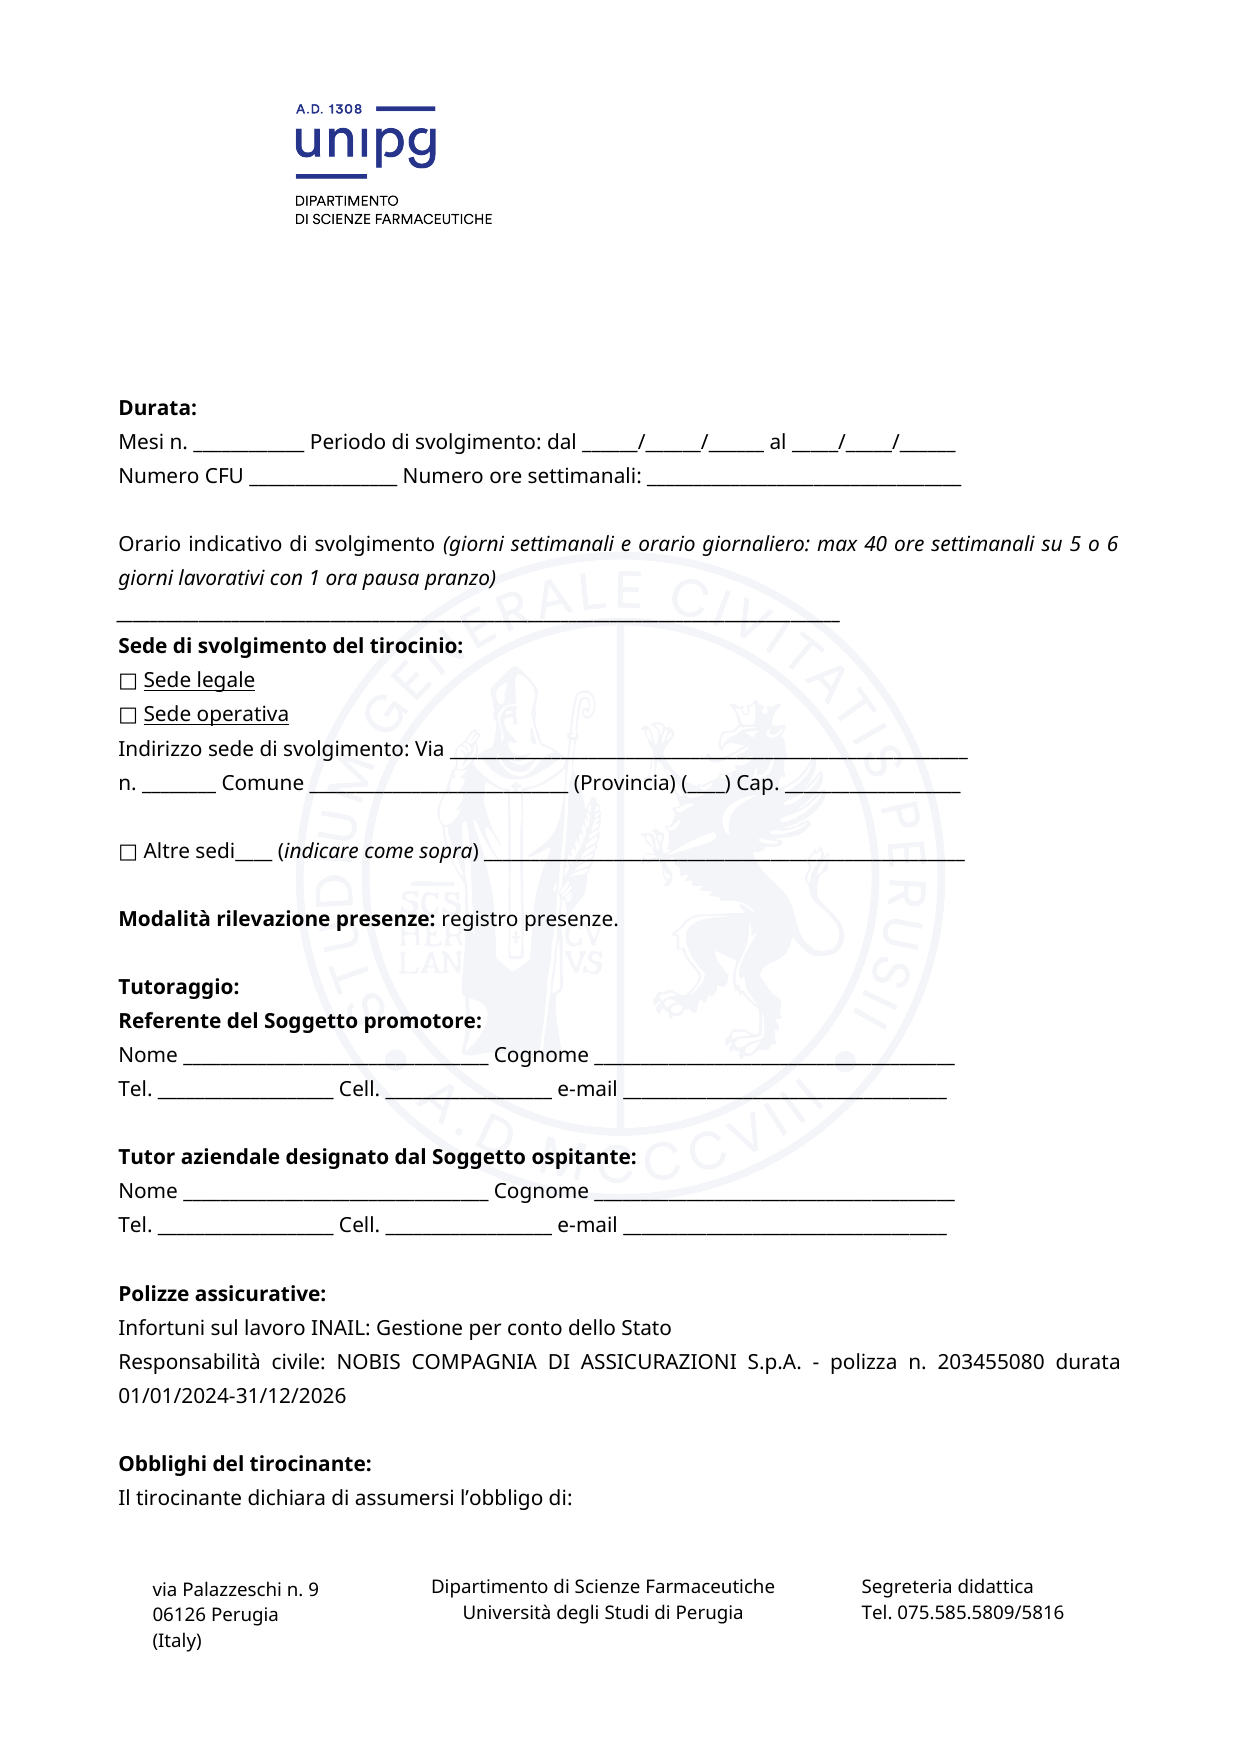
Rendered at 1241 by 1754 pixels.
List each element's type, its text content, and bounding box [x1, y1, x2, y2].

text Nome _________________________________ Cognome _______________________________________ [118, 1040, 1122, 1069]
text [834, 666, 879, 694]
text n. ________ Comune ____________________________ (Provincia) (____) Cap. ___________________ [118, 768, 1122, 796]
text Nome _________________________________ Cognome _______________________________________ [118, 1176, 1122, 1205]
text [516, 666, 617, 694]
text Mesi n. ____________ Periodo di svolgimento: dal ______/______/______ al _____/_____/______ [118, 427, 1122, 456]
text Indirizzo sede di svolgimento: Via ________________________________________________________ [118, 734, 1122, 762]
text ________________________________________________________________________________________ [118, 597, 454, 621]
text Obblighi del tirocinante: [118, 1449, 1122, 1477]
text ________________________________________________________________________________________ [787, 597, 1122, 626]
text Modalità rilevazione presenze: registro presenze. [118, 904, 1122, 932]
text Sede di svolgimento del tirocinio: [118, 631, 407, 660]
text [772, 666, 837, 694]
text [449, 666, 514, 694]
text [515, 674, 535, 694]
text Referente del Soggetto promotore: [118, 1006, 1122, 1034]
text [397, 666, 469, 694]
text Sede di svolgimento del tirocinio: [624, 631, 747, 660]
text Tutoraggio: [118, 972, 1122, 1001]
text Orario indicativo di svolgimento (giorni settimanali e orario giornaliero: max 40 ore settimanali su 5 o 6 giorni lavorativi con 1 ora pausa pranzo) [118, 529, 1122, 592]
text □ Altre sedi____ (indicare come sopra) ____________________________________________________ [118, 836, 1122, 864]
text Sede di svolgimento del tirocinio: [801, 631, 852, 660]
text Polizze assicurative: [118, 1279, 1122, 1307]
text Infortuni sul lavoro INAIL: Gestione per conto dello Stato [118, 1313, 1122, 1341]
text Sede di svolgimento del tirocinio: [704, 631, 808, 660]
text [624, 666, 792, 694]
text Sede di svolgimento del tirocinio: [494, 631, 617, 660]
text [362, 666, 409, 694]
text Tel. ___________________ Cell. __________________ e-mail ___________________________________ [118, 1074, 1122, 1103]
text Responsabilità civile: NOBIS COMPAGNIA DI ASSICURAZIONI S.p.A. - polizza n. 203455080 durata 01/01/2024-31/12/2026 [118, 1347, 1122, 1409]
text Sede di svolgimento del tirocinio: [390, 631, 447, 660]
text Sede di svolgimento del tirocinio: [834, 631, 1122, 660]
text Durata: [118, 393, 1122, 421]
text □ Sede legale [118, 666, 373, 694]
text □ Sede operativa [118, 699, 1122, 728]
text Il tirocinante dichiara di assumersi l’obbligo di: [118, 1483, 1122, 1511]
text Tutor aziendale designato dal Soggetto ospitante: [118, 1142, 1122, 1171]
text Sede di svolgimento del tirocinio: [445, 631, 537, 660]
text Tel. ___________________ Cell. __________________ e-mail ___________________________________ [118, 1211, 1122, 1239]
text Numero CFU ________________ Numero ore settimanali: __________________________________ [118, 461, 1122, 489]
text [868, 666, 1122, 694]
text ________________________________________________________________________________________ [518, 597, 723, 621]
